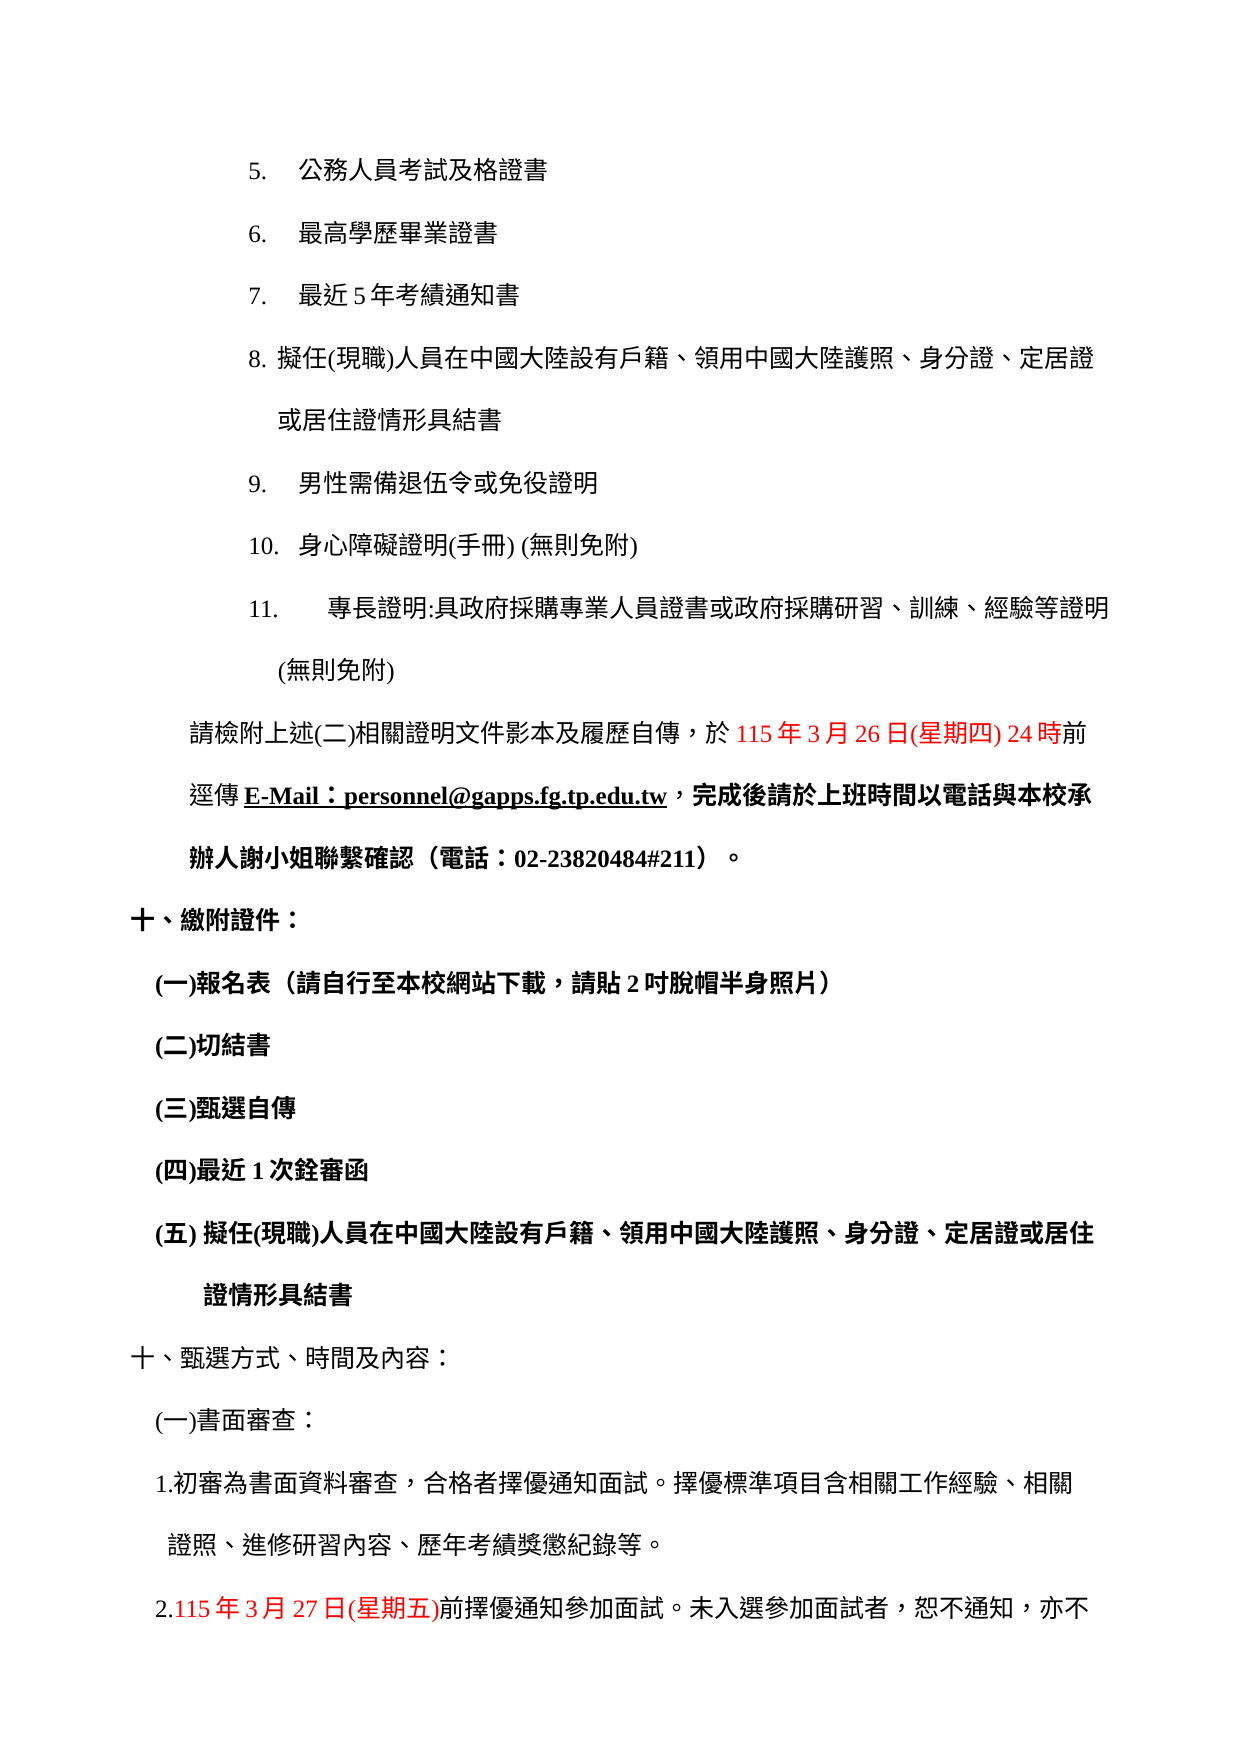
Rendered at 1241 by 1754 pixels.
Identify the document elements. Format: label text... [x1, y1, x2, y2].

list 最高學歷畢業證書 [248, 189, 1110, 252]
list 專長證明:具政府採購專業人員證書或政府採購研習、訓練、經驗等證明(無則免附) [248, 564, 1110, 689]
text (二)切結書 [130, 1002, 1110, 1064]
text 十、繳附證件： [130, 877, 1110, 939]
list 公務人員考試及格證書 [248, 127, 1110, 189]
text 1.初審為書面資料審查，合格者擇優通知面試。擇優標準項目含相關工作經驗、相關 [130, 1439, 1110, 1502]
text 2.115年3月27日(星期五)前擇優通知參加面試。未入選參加面試者，恕不通知，亦不 [130, 1564, 1110, 1627]
list 最近5年考績通知書 [248, 252, 1110, 314]
list 身心障礙證明(手冊) (無則免附) [248, 502, 1110, 564]
text (三)甄選自傳 [130, 1064, 1110, 1127]
list 擬任(現職)人員在中國大陸設有戶籍、領用中國大陸護照、身分證、定居證或居住證情形具結書 [248, 314, 1110, 439]
text (一)報名表（請自行至本校網站下載，請貼2吋脫帽半身照片） [130, 939, 1110, 1002]
text (五) 擬任(現職)人員在中國大陸設有戶籍、領用中國大陸護照、身分證、定居證或居住證情形具結書 [130, 1189, 1110, 1314]
list 男性需備退伍令或免役證明 [248, 439, 1110, 502]
text 證照、進修研習內容、歷年考績獎懲紀錄等。 [130, 1502, 1110, 1564]
text 十、甄選方式、時間及內容： [130, 1314, 1110, 1377]
text 請檢附上述(二)相關證明文件影本及履歷自傳，於115年3月26日(星期四) 24時前逕傳E-Mail：personnel@gapps.fg.tp.edu.tw，完成後請於上班時間以電話與本校承辦人謝小姐聯繫確認（電話：02-23820484#211）。 [189, 689, 1110, 877]
text (一)書面審查： [130, 1377, 1110, 1439]
text (四)最近1次銓審函 [130, 1127, 1110, 1189]
